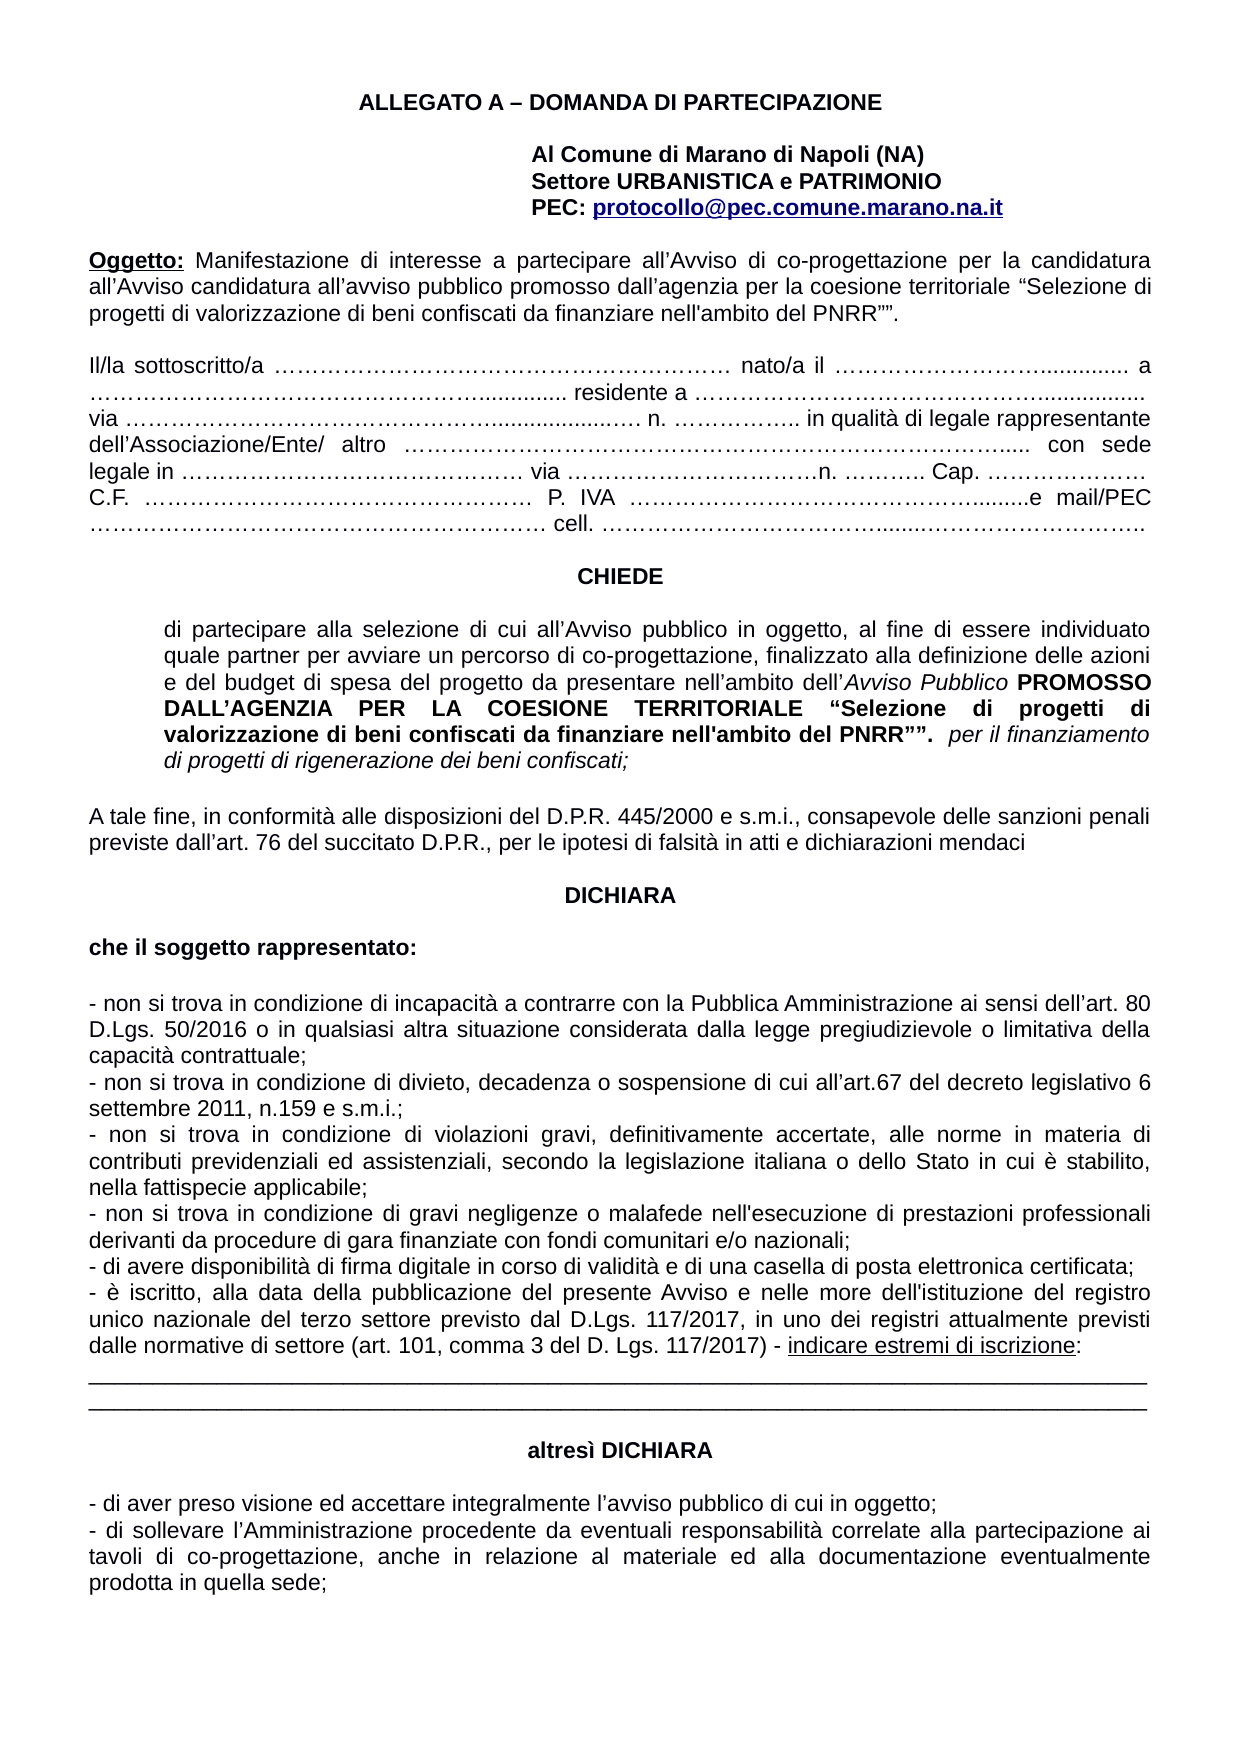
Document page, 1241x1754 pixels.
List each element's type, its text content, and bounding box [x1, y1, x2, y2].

text - di sollevare l’Amministrazione procedente da eventuali responsabilità correlate alla partecipazione ai tavoli di co-progettazione, anche in relazione al materiale ed alla documentazione eventualmente prodotta in quella sede; [89, 1517, 1152, 1596]
text altresì DICHIARA [89, 1437, 1152, 1464]
text dell’Associazione/Ente/ altro ……………………………………………………………………..... con sede legale in ……………………………………… via ……………………………n. ……….. Cap. ………………… [89, 431, 1152, 484]
text - è iscritto, alla data della pubblicazione del presente Avviso e nelle more dell'istituzione del registro unico nazionale del terzo settore previsto dal D.Lgs. 117/2017, in uno dei registri attualmente previsti dalle normative di settore (art. 101, comma 3 del D. Lgs. 117/2017) - indicare estremi di iscrizione: [89, 1279, 1152, 1358]
text via …………………………………………...................…. n. …………….. in qualità di legale rappresentante [89, 405, 1152, 431]
text CHIEDE [89, 563, 1152, 589]
text ALLEGATO A – DOMANDA DI PARTECIPAZIONE [89, 89, 1152, 115]
text Settore URBANISTICA e PATRIMONIO [89, 168, 1152, 194]
text DICHIARA [89, 882, 1152, 908]
text - di avere disponibilità di firma digitale in corso di validità e di una casella di posta elettronica certificata; [89, 1253, 1152, 1279]
text di partecipare alla selezione di cui all’Avviso pubblico in oggetto, al fine di essere individuato quale partner per avviare un percorso di co-progettazione, finalizzato alla definizione delle azioni e del budget di spesa del progetto da presentare nell’ambito dell’Avviso Pubblico PROMOSSO DALL’AGENZIA PER LA COESIONE TERRITORIALE “Selezione di progetti di valorizzazione di beni confiscati da finanziare nell'ambito del PNRR””. per il finanziamento di progetti di rigenerazione dei beni confiscati; [164, 616, 1152, 774]
text - di aver preso visione ed accettare integralmente l’avviso pubblico di cui in oggetto; [89, 1490, 1152, 1517]
text - non si trova in condizione di incapacità a contrarre con la Pubblica Amministrazione ai sensi dell’art. 80 D.Lgs. 50/2016 o in qualsiasi altra situazione considerata dalla legge pregiudizievole o limitativa della capacità contrattuale; [89, 989, 1152, 1068]
text Al Comune di Marano di Napoli (NA) [89, 141, 1152, 168]
text - non si trova in condizione di divieto, decadenza o sospensione di cui all’art.67 del decreto legislativo 6 settembre 2011, n.159 e s.m.i.; [89, 1068, 1152, 1121]
text - non si trova in condizione di violazioni gravi, definitivamente accertate, alle norme in materia di contributi previdenziali ed assistenziali, secondo la legislazione italiana o dello Stato in cui è stabilito, nella fattispecie applicabile; [89, 1121, 1152, 1200]
text A tale fine, in conformità alle disposizioni del D.P.R. 445/2000 e s.m.i., consapevole delle sanzioni penali previste dall’art. 76 del succitato D.P.R., per le ipotesi di falsità in atti e dichiarazioni mendaci [89, 803, 1152, 855]
text C.F. …………………………………………… P. IVA ……………………………………….........e mail/PEC …………………………………………………… cell. ………………………………........……………………….. [89, 484, 1152, 537]
text - non si trova in condizione di gravi negligenze o malafede nell'esecuzione di prestazioni professionali derivanti da procedure di gara finanziate con fondi comunitari e/o nazionali; [89, 1200, 1152, 1253]
text ______________________________________________________________________________________________________________________________________________________________________ [89, 1358, 1152, 1411]
text che il soggetto rappresentato: [89, 934, 1152, 961]
text Il/la sottoscritto/a …………………………………………………… nato/a il ……………………….............. a …………………………………………….............. residente a ………………………………………................. [89, 352, 1152, 405]
text Oggetto: Manifestazione di interesse a partecipare all’Avviso di co-progettazione per la candidatura all’Avviso candidatura all’avviso pubblico promosso dall’agenzia per la coesione territoriale “Selezione di progetti di valorizzazione di beni confiscati da finanziare nell'ambito del PNRR””. [89, 247, 1152, 326]
text PEC: protocollo@pec.comune.marano.na.it [89, 194, 1152, 220]
